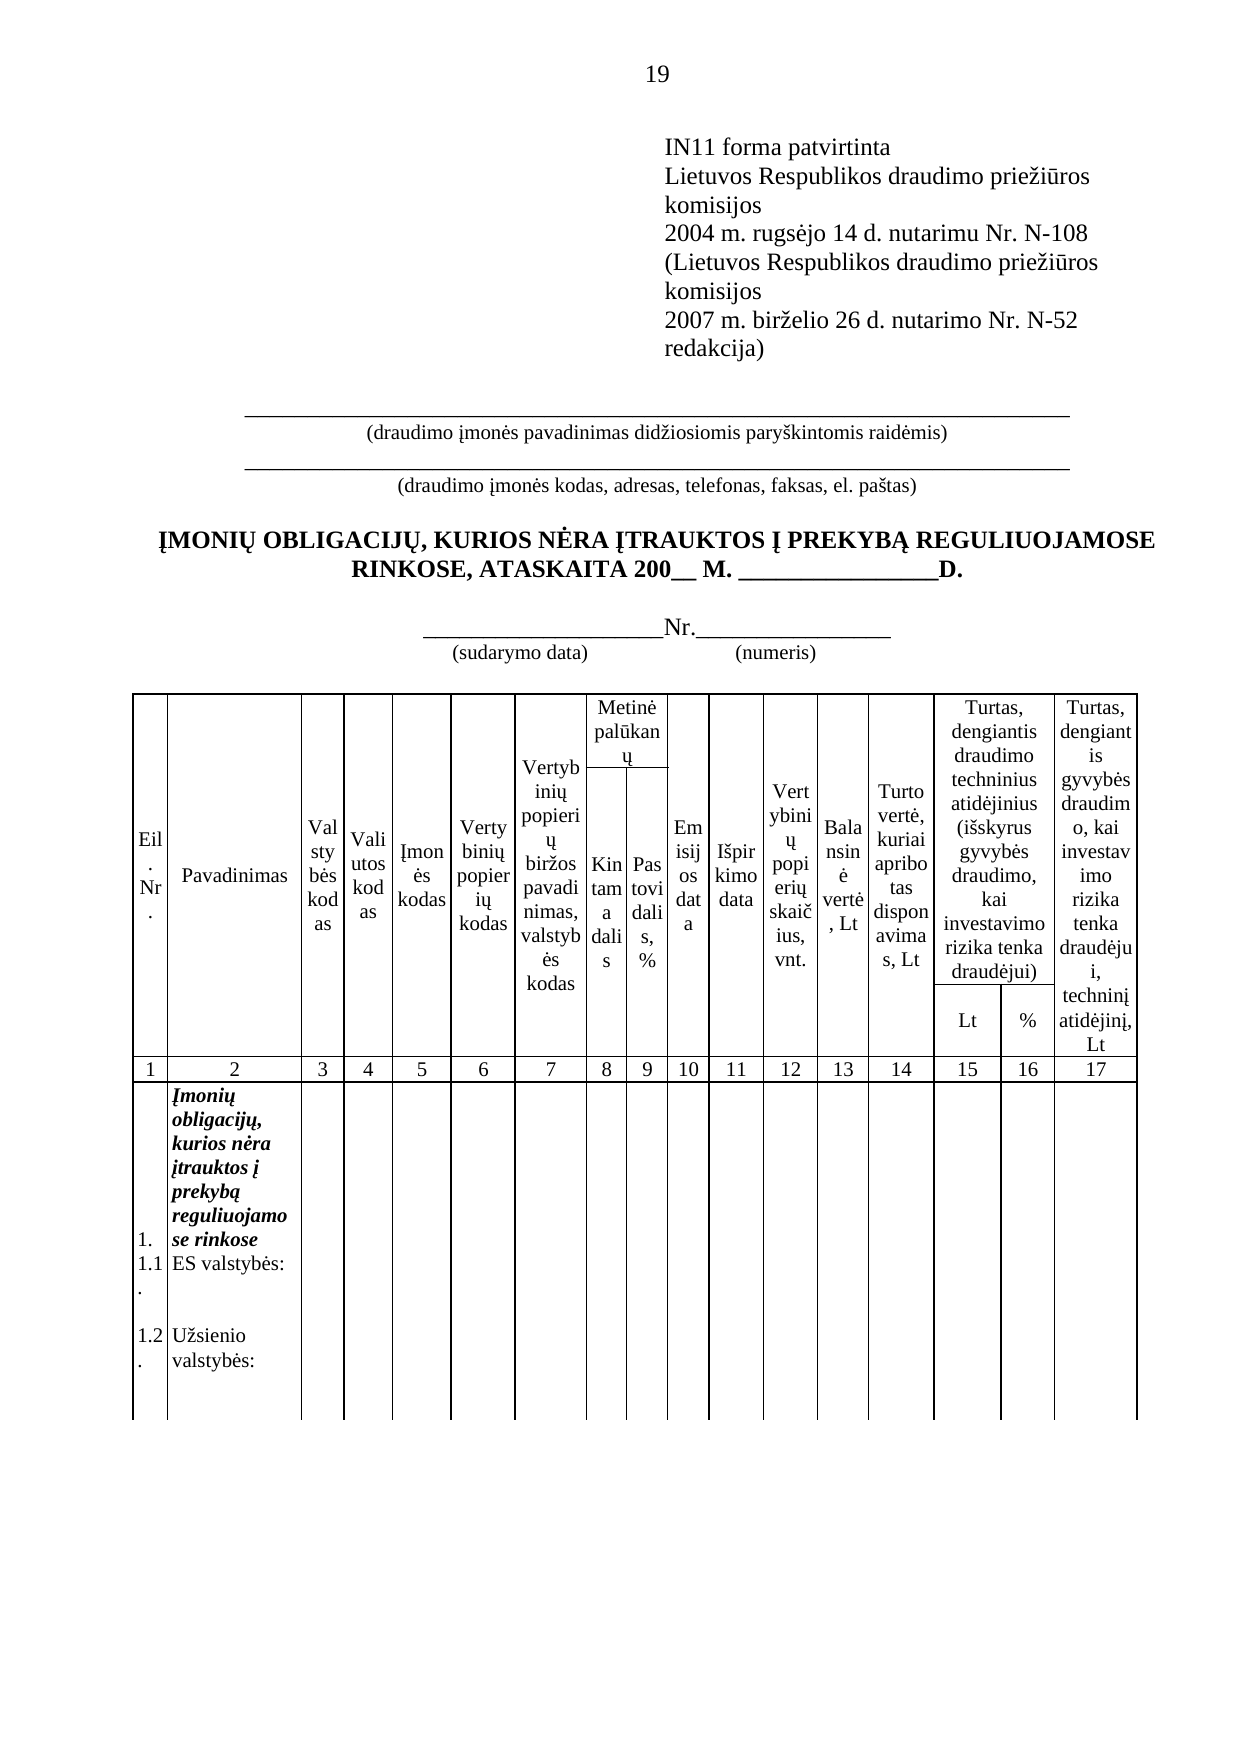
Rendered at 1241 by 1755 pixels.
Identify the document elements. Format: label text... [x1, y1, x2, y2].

table_cell [393, 1251, 450, 1323]
text (sudarymo data) (numeris) [133, 640, 1181, 664]
table_cell 3 [302, 1057, 343, 1081]
table_cell [516, 1083, 586, 1251]
table_cell 9 [627, 1057, 667, 1081]
table_cell [869, 1324, 933, 1420]
table_cell [452, 1324, 514, 1420]
table_header Vertybinių popierių skaičius, vnt. [764, 695, 817, 1056]
table_cell [345, 1083, 392, 1251]
table_cell 1.2. [134, 1324, 167, 1420]
table_header Vertybinių popierių biržos pavadinimas, valstybės kodas [516, 695, 586, 1056]
table_header Turtas, dengiantis gyvybės draudimo, kai investavimo rizika tenka draudėjui, techninį atidėjinį, Lt [1055, 695, 1136, 1056]
table_cell Įmonių obligacijų, kurios nėra įtrauktos į prekybą reguliuojamose rinkose [168, 1083, 301, 1251]
table_cell Pastovi dalis, % [627, 768, 667, 1056]
table_cell [710, 1324, 763, 1420]
table_cell 7 [516, 1057, 586, 1081]
table_cell [668, 1083, 708, 1251]
table_cell [1055, 1324, 1136, 1420]
table_header Metinė palūkanų [587, 695, 667, 767]
table_cell 10 [668, 1057, 708, 1081]
table_cell ES valstybės: [168, 1251, 301, 1323]
table_cell 5 [393, 1057, 450, 1081]
text Lietuvos Respublikos draudimo priežiūros [133, 161, 1181, 190]
table_cell [818, 1324, 868, 1420]
table_cell [627, 1251, 667, 1323]
text ĮMONIŲ OBLIGACIJŲ, KURIOS NĖRA ĮTRAUKTOS Į PREKYBĄ REGULIUOJAMOSE RINKOSE, ATASKAITA 200__ M. ________________D. [133, 525, 1181, 583]
table_header Turto vertė, kuriai apribotas disponavimas, Lt [869, 695, 933, 1056]
table_cell [1002, 1324, 1054, 1420]
table_cell Užsienio valstybės: [168, 1324, 301, 1420]
table_cell 4 [345, 1057, 392, 1081]
table_cell [587, 1324, 626, 1420]
table_header Emisijos data [668, 695, 708, 1056]
table_header Pavadinimas [168, 695, 301, 1056]
table_cell [302, 1251, 343, 1323]
table_cell 16 [1002, 1057, 1054, 1081]
table_cell 8 [587, 1057, 626, 1081]
table_header Eil. Nr. [134, 695, 167, 1056]
table_cell [1055, 1251, 1136, 1323]
table_header Vertybinių popierių kodas [452, 695, 514, 1056]
text IN11 forma patvirtinta [133, 132, 1181, 161]
table_header Balansinė vertė, Lt [818, 695, 868, 1056]
table_cell [452, 1083, 514, 1251]
table_header Turtas, dengiantis draudimo techninius atidėjinius (išskyrus gyvybės draudimo, kai investavimo rizika tenka draudėjui) [935, 695, 1054, 983]
text __________________________________________________________________ [133, 444, 1181, 472]
text __________________________________________________________________ [133, 391, 1181, 420]
text Nr. [133, 612, 1181, 640]
table_cell [935, 1324, 1000, 1420]
text redakcija) [133, 333, 1181, 362]
table_cell [935, 1251, 1000, 1323]
table_cell [302, 1083, 343, 1251]
table_cell [869, 1251, 933, 1323]
table_cell 12 [764, 1057, 817, 1081]
table_header Išpirkimo data [710, 695, 763, 1056]
table_cell [516, 1251, 586, 1323]
table_cell [393, 1083, 450, 1251]
table_cell [764, 1324, 817, 1420]
table_cell 1 [134, 1057, 167, 1081]
table_cell [764, 1251, 817, 1323]
table_cell [710, 1083, 763, 1251]
table_cell 14 [869, 1057, 933, 1081]
table_cell 1. [134, 1083, 167, 1251]
table_header Įmonės kodas [393, 695, 450, 1056]
table_cell % [1002, 985, 1054, 1056]
table_header Valstybės kodas [302, 695, 343, 1056]
table_cell [627, 1083, 667, 1251]
table_cell 17 [1055, 1057, 1136, 1081]
text komisijos [133, 190, 1181, 218]
table_cell [668, 1251, 708, 1323]
table_cell [587, 1083, 626, 1251]
text (draudimo įmonės kodas, adresas, telefonas, faksas, el. paštas) [133, 472, 1181, 497]
text 2004 m. rugsėjo 14 d. nutarimu Nr. N-108 [133, 218, 1181, 247]
table_cell Lt [935, 985, 1000, 1056]
table_cell [668, 1324, 708, 1420]
table_cell [935, 1083, 1000, 1251]
table_cell [818, 1251, 868, 1323]
table_header Valiutos kodas [345, 695, 392, 1056]
table_cell [587, 1251, 626, 1323]
table_cell [710, 1251, 763, 1323]
text komisijos [133, 276, 1181, 305]
table_cell [1002, 1083, 1054, 1251]
table_cell [764, 1083, 817, 1251]
table_cell [627, 1324, 667, 1420]
table_cell [345, 1251, 392, 1323]
table_cell 1.1. [134, 1251, 167, 1323]
table_cell [393, 1324, 450, 1420]
table_cell [345, 1324, 392, 1420]
table_cell [1002, 1251, 1054, 1323]
table_cell 11 [710, 1057, 763, 1081]
table_cell 6 [452, 1057, 514, 1081]
table_cell [1055, 1083, 1136, 1251]
text (draudimo įmonės pavadinimas didžiosiomis paryškintomis raidėmis) [133, 420, 1181, 444]
table_cell [818, 1083, 868, 1251]
text (Lietuvos Respublikos draudimo priežiūros [133, 247, 1181, 276]
table_cell 15 [935, 1057, 1000, 1081]
table_cell Kintama dalis [587, 768, 626, 1056]
table_cell [302, 1324, 343, 1420]
table_cell 2 [168, 1057, 301, 1081]
table_cell [869, 1083, 933, 1251]
table_cell [516, 1324, 586, 1420]
table_cell 13 [818, 1057, 868, 1081]
text 2007 m. birželio 26 d. nutarimo Nr. N-52 [133, 305, 1181, 333]
table_cell [452, 1251, 514, 1323]
